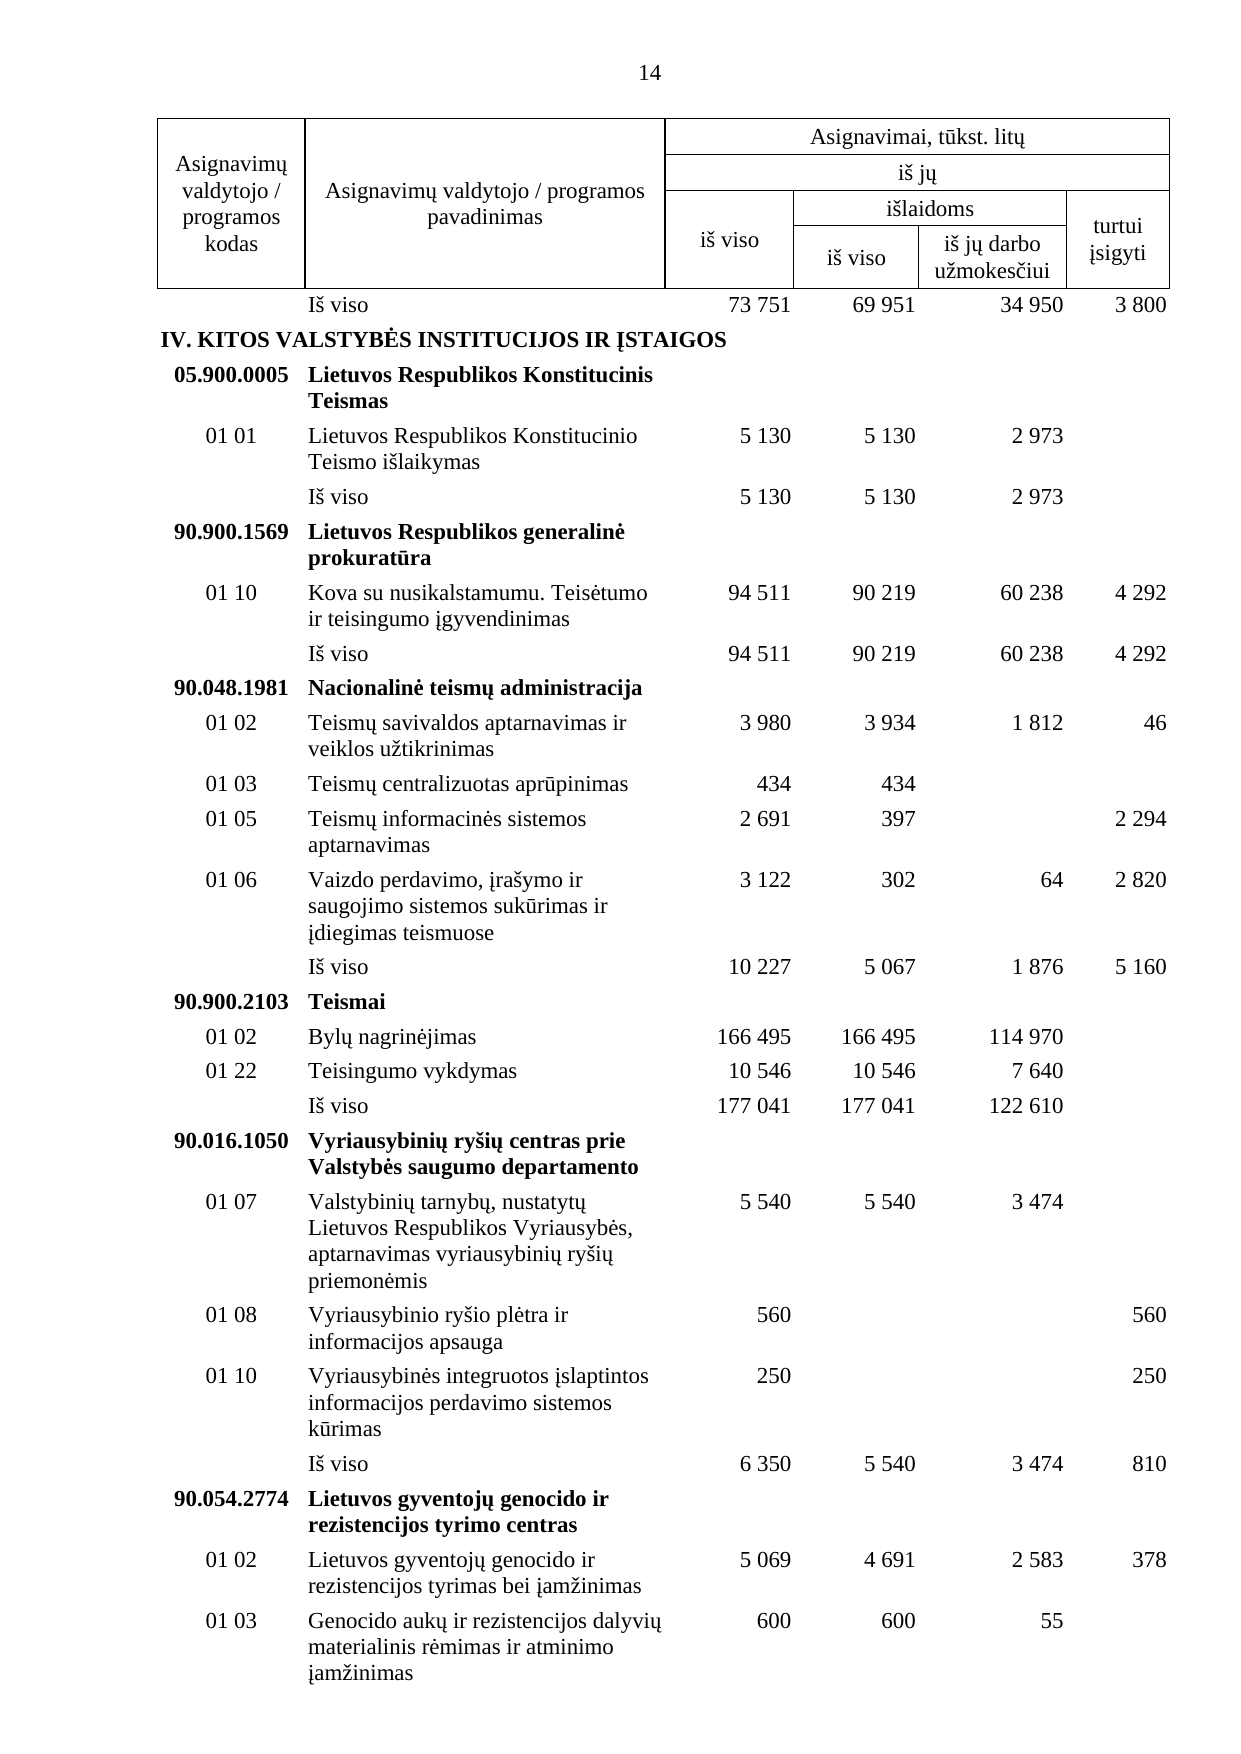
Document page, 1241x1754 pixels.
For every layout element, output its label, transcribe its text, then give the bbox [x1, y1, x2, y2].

table_cell 5 540 [794, 1184, 918, 1297]
table_cell 2 691 [665, 801, 794, 862]
table_cell 01 05 [158, 801, 305, 862]
table_cell iš jų darbo užmokesčiui [919, 226, 1066, 287]
table_cell Iš viso [305, 636, 665, 670]
table_cell 4 292 [1066, 575, 1169, 636]
table_cell Iš viso [305, 1446, 665, 1481]
table_cell [1066, 514, 1169, 574]
table_cell Lietuvos Respublikos Konstitucinio Teismo išlaikymas [305, 418, 665, 479]
table_cell iš viso [794, 226, 918, 287]
table_cell Iš viso [305, 949, 665, 984]
table_cell [158, 636, 305, 670]
table_cell 3 474 [919, 1184, 1066, 1297]
table_cell Vyriausybinės integruotos įslaptintos informacijos perdavimo sistemos kūrimas [305, 1359, 665, 1446]
table_header Asignavimų valdytojo / programos kodas [158, 119, 304, 287]
table_cell [158, 1088, 305, 1123]
table_cell [665, 1481, 794, 1542]
table_cell 177 041 [794, 1088, 918, 1123]
table_cell [1066, 670, 1169, 705]
table_cell 166 495 [665, 1019, 794, 1053]
table_cell 434 [794, 766, 918, 801]
table_cell Lietuvos gyventojų genocido ir rezistencijos tyrimas bei įamžinimas [305, 1542, 665, 1603]
table_cell 10 546 [665, 1053, 794, 1088]
table_cell Genocido aukų ir rezistencijos dalyvių materialinis rėmimas ir atminimo įamžinimas [305, 1603, 665, 1690]
table_cell 2 294 [1066, 801, 1169, 862]
table_cell 90 219 [794, 636, 918, 670]
table_cell Nacionalinė teismų administracija [305, 670, 665, 705]
table_cell [158, 1446, 305, 1481]
table_cell [794, 1481, 918, 1542]
table_cell [1066, 1481, 1169, 1542]
table_cell [1066, 984, 1169, 1018]
table_cell [1066, 418, 1169, 479]
table_cell 3 474 [919, 1446, 1066, 1481]
table_cell 166 495 [794, 1019, 918, 1053]
table_cell [158, 289, 305, 322]
table_cell [1066, 322, 1169, 357]
table_cell Kova su nusikalstamumu. Teisėtumo ir teisingumo įgyvendinimas [305, 575, 665, 636]
table_cell 90.016.1050 [158, 1123, 305, 1184]
table_cell 5 160 [1066, 949, 1169, 984]
table_cell 397 [794, 801, 918, 862]
table_cell 560 [665, 1298, 794, 1358]
table_cell 73 751 [665, 289, 794, 322]
table_cell 55 [919, 1603, 1066, 1690]
table_cell [919, 984, 1066, 1018]
table_cell 90.900.2103 [158, 984, 305, 1018]
table_cell 250 [1066, 1359, 1169, 1446]
table_cell 7 640 [919, 1053, 1066, 1088]
table_cell [794, 1123, 918, 1184]
table_cell 177 041 [665, 1088, 794, 1123]
table_cell 60 238 [919, 575, 1066, 636]
table_cell 01 02 [158, 1542, 305, 1603]
table_cell 4 292 [1066, 636, 1169, 670]
table_cell Teismų informacinės sistemos aptarnavimas [305, 801, 665, 862]
table_cell [794, 1298, 918, 1358]
table_cell 5 540 [665, 1184, 794, 1297]
table_cell 2 973 [919, 479, 1066, 513]
table_cell [919, 514, 1066, 574]
table_cell 01 08 [158, 1298, 305, 1358]
table_cell 01 22 [158, 1053, 305, 1088]
table_cell [919, 357, 1066, 418]
table_cell [1066, 1603, 1169, 1690]
table_cell 600 [794, 1603, 918, 1690]
table_cell [1066, 357, 1169, 418]
table_cell Iš viso [305, 1088, 665, 1123]
table_cell iš jų [666, 155, 1169, 189]
table_cell 434 [665, 766, 794, 801]
table_cell [1066, 1088, 1169, 1123]
table_cell [1066, 1184, 1169, 1297]
table_cell [919, 1359, 1066, 1446]
table_cell 3 800 [1066, 289, 1169, 322]
table_cell 01 03 [158, 1603, 305, 1690]
table_cell [794, 1359, 918, 1446]
table_cell Valstybinių tarnybų, nustatytų Lietuvos Respublikos Vyriausybės, aptarnavimas vyriausybinių ryšių priemonėmis [305, 1184, 665, 1297]
table_cell 90 219 [794, 575, 918, 636]
table_cell [1066, 766, 1169, 801]
table_header Asignavimai, tūkst. litų [666, 119, 1169, 154]
table_cell Teismų centralizuotas aprūpinimas [305, 766, 665, 801]
table_cell [919, 801, 1066, 862]
table_cell 5 130 [665, 479, 794, 513]
table_cell 01 03 [158, 766, 305, 801]
table_cell [919, 1298, 1066, 1358]
table_cell 64 [919, 862, 1066, 949]
table_cell turtui įsigyti [1067, 191, 1169, 287]
table_cell 302 [794, 862, 918, 949]
table_cell 10 546 [794, 1053, 918, 1088]
table_cell [919, 1481, 1066, 1542]
table_cell 810 [1066, 1446, 1169, 1481]
table_cell Lietuvos gyventojų genocido ir rezistencijos tyrimo centras [305, 1481, 665, 1542]
table_cell Vaizdo perdavimo, įrašymo ir saugojimo sistemos sukūrimas ir įdiegimas teismuose [305, 862, 665, 949]
table_cell Bylų nagrinėjimas [305, 1019, 665, 1053]
table_cell 90.900.1569 [158, 514, 305, 574]
table_cell 90.048.1981 [158, 670, 305, 705]
table_cell Teismų savivaldos aptarnavimas ir veiklos užtikrinimas [305, 705, 665, 766]
table_cell Lietuvos Respublikos generalinė prokuratūra [305, 514, 665, 574]
table_cell Teisingumo vykdymas [305, 1053, 665, 1088]
table_cell [919, 1123, 1066, 1184]
table_cell 5 130 [794, 479, 918, 513]
table_cell [794, 357, 918, 418]
table_cell 114 970 [919, 1019, 1066, 1053]
table_cell Iš viso [305, 289, 665, 322]
table_cell 34 950 [919, 289, 1066, 322]
table_cell [794, 670, 918, 705]
table_cell 4 691 [794, 1542, 918, 1603]
table_cell [794, 514, 918, 574]
table_cell [1066, 1123, 1169, 1184]
table_cell Lietuvos Respublikos Konstitucinis Teismas [305, 357, 665, 418]
table_cell 90.054.2774 [158, 1481, 305, 1542]
table_cell 3 980 [665, 705, 794, 766]
table_cell 01 02 [158, 705, 305, 766]
table_cell 1 812 [919, 705, 1066, 766]
table_cell 1 876 [919, 949, 1066, 984]
table_cell 46 [1066, 705, 1169, 766]
table_cell Teismai [305, 984, 665, 1018]
table_cell [919, 766, 1066, 801]
table_cell Vyriausybinių ryšių centras prie Valstybės saugumo departamento [305, 1123, 665, 1184]
table_cell 5 069 [665, 1542, 794, 1603]
table_cell 378 [1066, 1542, 1169, 1603]
table_cell [665, 984, 794, 1018]
table_cell [158, 949, 305, 984]
table_cell 250 [665, 1359, 794, 1446]
table_cell 94 511 [665, 636, 794, 670]
table_cell 6 350 [665, 1446, 794, 1481]
table_cell [1066, 1053, 1169, 1088]
table_cell 5 067 [794, 949, 918, 984]
table_cell [158, 479, 305, 513]
table_cell 560 [1066, 1298, 1169, 1358]
table_cell 01 06 [158, 862, 305, 949]
table_cell [919, 670, 1066, 705]
table_cell 01 07 [158, 1184, 305, 1297]
table_cell Iš viso [305, 479, 665, 513]
table_cell išlaidoms [794, 191, 1066, 225]
table_cell [794, 984, 918, 1018]
table_header Asignavimų valdytojo / programos pavadinimas [306, 119, 664, 287]
table_cell IV. KITOS VALSTYBĖS INSTITUCIJOS IR ĮSTAIGOS [158, 322, 918, 357]
table_cell 2 820 [1066, 862, 1169, 949]
table_cell 5 540 [794, 1446, 918, 1481]
table_cell [1066, 479, 1169, 513]
table_cell 69 951 [794, 289, 918, 322]
table_cell 60 238 [919, 636, 1066, 670]
table_cell 01 10 [158, 1359, 305, 1446]
table_cell 10 227 [665, 949, 794, 984]
table_cell 01 02 [158, 1019, 305, 1053]
table_cell [1066, 1019, 1169, 1053]
table_cell 5 130 [794, 418, 918, 479]
table_cell 3 122 [665, 862, 794, 949]
table_cell 3 934 [794, 705, 918, 766]
table_cell 122 610 [919, 1088, 1066, 1123]
table_cell 94 511 [665, 575, 794, 636]
table_cell [665, 357, 794, 418]
table_cell [665, 670, 794, 705]
table_cell 5 130 [665, 418, 794, 479]
table_cell iš viso [666, 191, 793, 287]
table_cell 01 01 [158, 418, 305, 479]
table_cell [919, 322, 1066, 357]
table_cell [665, 514, 794, 574]
table_cell 2 973 [919, 418, 1066, 479]
table_cell 01 10 [158, 575, 305, 636]
table_cell [665, 1123, 794, 1184]
table_cell 05.900.0005 [158, 357, 305, 418]
table_cell 2 583 [919, 1542, 1066, 1603]
table_cell Vyriausybinio ryšio plėtra ir informacijos apsauga [305, 1298, 665, 1358]
table_cell 600 [665, 1603, 794, 1690]
